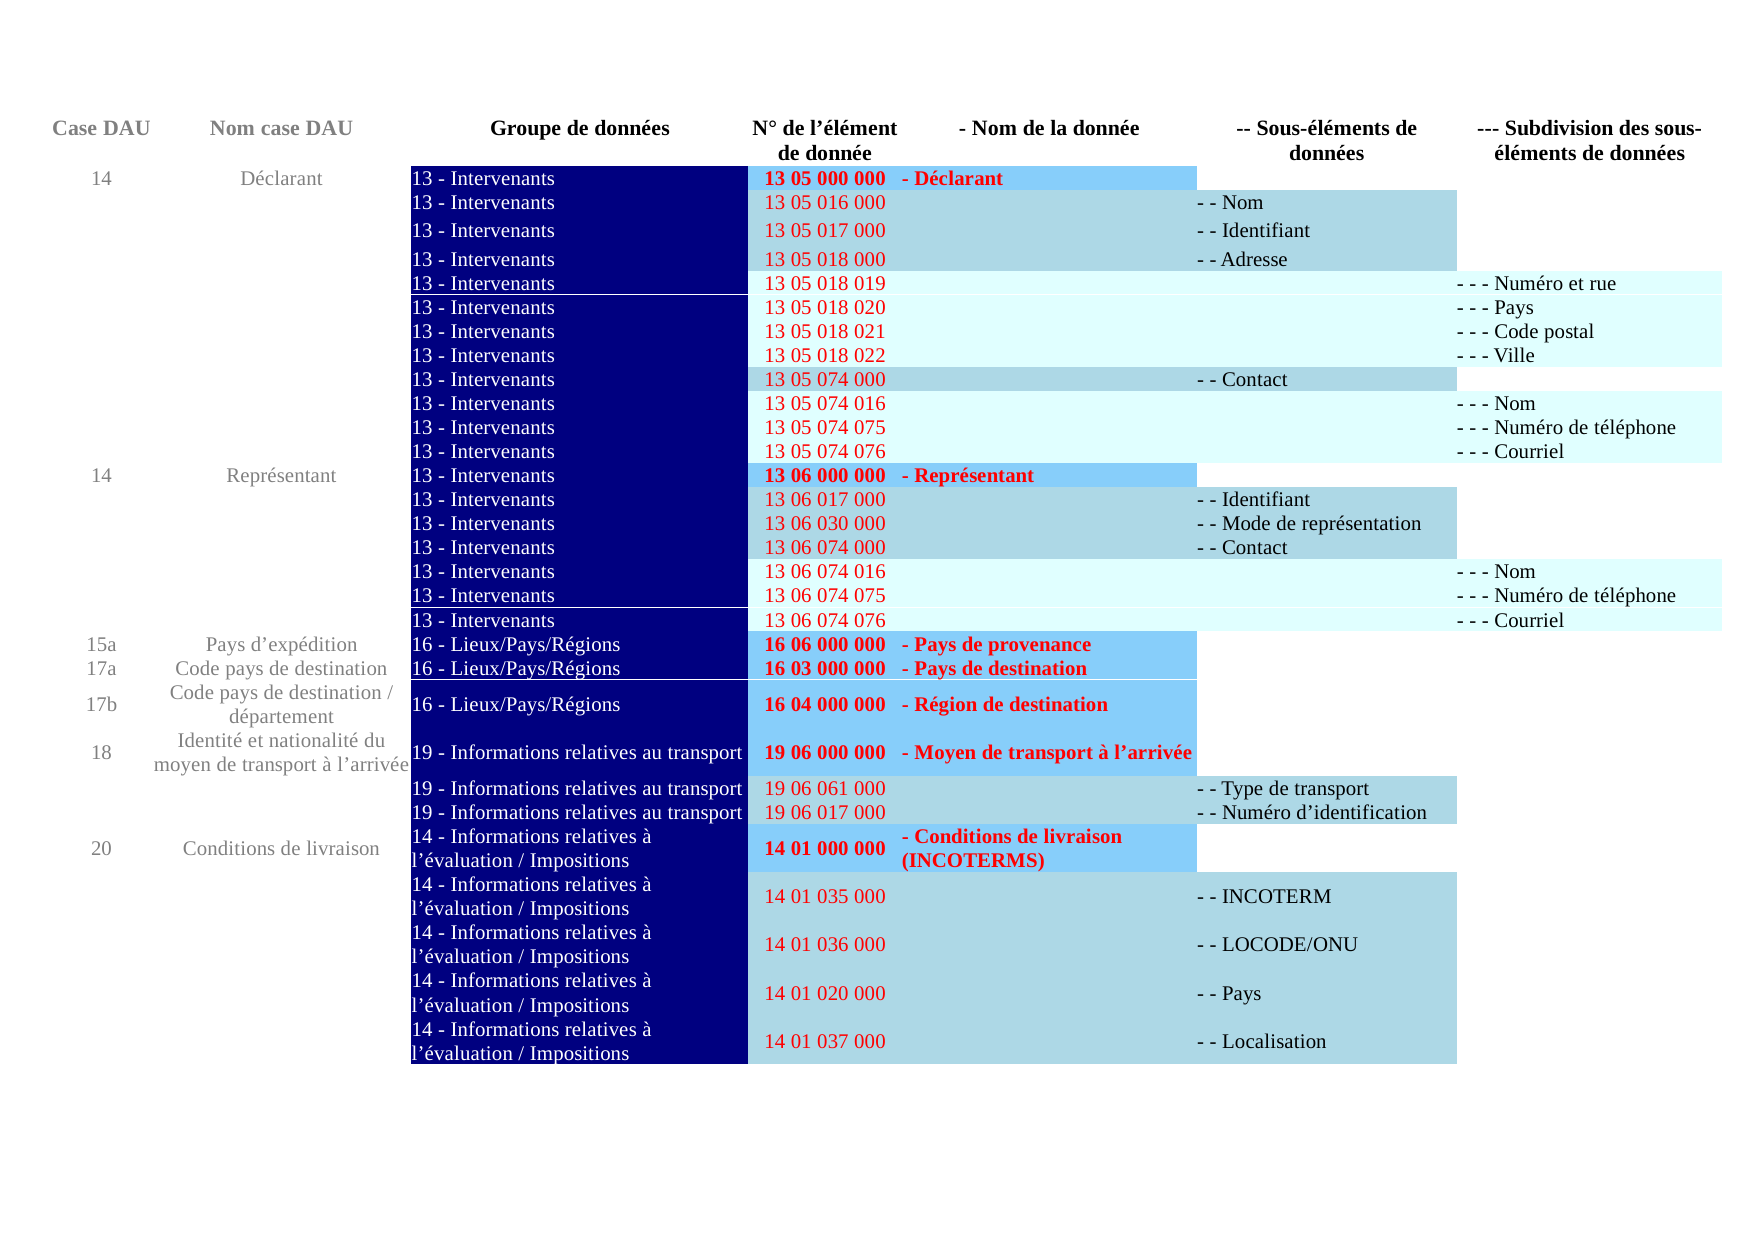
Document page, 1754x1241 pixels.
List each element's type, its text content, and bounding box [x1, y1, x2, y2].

table_cell [152, 559, 411, 583]
table_cell [1197, 559, 1457, 583]
table_cell 13 06 000 000 [748, 463, 902, 487]
table_cell 13 - Intervenants [411, 415, 748, 439]
table_cell [1457, 511, 1722, 535]
table_cell [1457, 872, 1722, 920]
table_cell [902, 391, 1197, 415]
table_cell - - Contact [1197, 367, 1457, 391]
table_cell - - - Nom [1457, 559, 1722, 583]
table_cell [902, 583, 1197, 607]
table_cell 13 - Intervenants [411, 190, 748, 214]
table_cell 13 05 074 016 [748, 391, 902, 415]
table_cell [51, 800, 152, 824]
table_cell [152, 872, 411, 920]
table_cell - Déclarant [902, 166, 1197, 190]
table_cell [51, 1016, 152, 1064]
table_cell [902, 190, 1197, 214]
table_cell Déclarant [152, 166, 411, 190]
table_cell [152, 391, 411, 415]
table_cell 16 03 000 000 [748, 656, 902, 679]
table_cell [1197, 824, 1457, 872]
table_cell - - Type de transport [1197, 776, 1457, 800]
table_cell - - LOCODE/ONU [1197, 920, 1457, 968]
table_cell 13 - Intervenants [411, 367, 748, 391]
table_cell 19 06 061 000 [748, 776, 902, 800]
table_cell [902, 214, 1197, 246]
table_cell 13 - Intervenants [411, 391, 748, 415]
table_header - Nom de la donnée [902, 115, 1197, 166]
table_cell [1457, 487, 1722, 511]
table_cell 14 - Informations relatives à l’évaluation / Impositions [411, 1016, 748, 1064]
table_cell 13 05 016 000 [748, 190, 902, 214]
table_cell 14 01 035 000 [748, 872, 902, 920]
table_cell 13 - Intervenants [411, 559, 748, 583]
table_cell [1457, 631, 1722, 656]
table_cell [1457, 463, 1722, 487]
table_cell 13 - Intervenants [411, 535, 748, 559]
table_cell [902, 487, 1197, 511]
table_cell [1457, 1016, 1722, 1064]
table_cell [1457, 166, 1722, 190]
table_cell [51, 391, 152, 415]
table_cell 13 06 017 000 [748, 487, 902, 511]
table_cell - - - Numéro de téléphone [1457, 583, 1722, 607]
table_cell 13 05 018 019 [748, 271, 902, 294]
table_cell [1457, 656, 1722, 679]
table_cell [902, 776, 1197, 800]
table_cell Représentant [152, 463, 411, 487]
table_cell [51, 343, 152, 367]
table_cell 16 - Lieux/Pays/Régions [411, 631, 748, 656]
table_cell - - - Courriel [1457, 439, 1722, 463]
table_cell [1197, 295, 1457, 319]
table_cell - Conditions de livraison (INCOTERMS) [902, 824, 1197, 872]
table_cell 13 06 074 016 [748, 559, 902, 583]
table_cell 14 01 036 000 [748, 920, 902, 968]
table_cell - - - Pays [1457, 295, 1722, 319]
table_cell 13 05 018 020 [748, 295, 902, 319]
table_cell [51, 415, 152, 439]
table_cell 13 06 074 075 [748, 583, 902, 607]
table_cell 19 - Informations relatives au transport [411, 776, 748, 800]
table_cell [1457, 214, 1722, 246]
table_cell [51, 920, 152, 968]
table_header Nom case DAU [152, 115, 411, 166]
table_cell 13 06 074 076 [748, 608, 902, 631]
table_cell 14 01 020 000 [748, 968, 902, 1016]
table_cell [51, 608, 152, 631]
table_cell 19 - Informations relatives au transport [411, 800, 748, 824]
table_cell [902, 415, 1197, 439]
table_cell [1197, 583, 1457, 607]
table_cell 14 [51, 463, 152, 487]
table_cell 13 - Intervenants [411, 246, 748, 271]
table_cell - - Numéro d’identification [1197, 800, 1457, 824]
table_cell 13 05 074 000 [748, 367, 902, 391]
table_cell Code pays de destination [152, 656, 411, 679]
table_cell [1457, 800, 1722, 824]
table_cell [152, 271, 411, 294]
table_cell [51, 968, 152, 1016]
table_cell [1197, 463, 1457, 487]
table_cell [51, 214, 152, 246]
table_cell - Moyen de transport à l’arrivée [902, 728, 1197, 776]
table_cell [902, 1016, 1197, 1064]
table_cell 17b [51, 680, 152, 728]
table_cell - Pays de provenance [902, 631, 1197, 656]
table_cell Identité et nationalité du moyen de transport à l’arrivée [152, 728, 411, 776]
table_cell Code pays de destination / département [152, 680, 411, 728]
table_cell [1457, 246, 1722, 271]
table_cell - Région de destination [902, 680, 1197, 728]
table_cell [1457, 776, 1722, 800]
table_cell [902, 968, 1197, 1016]
table_cell [51, 271, 152, 294]
table_cell [1197, 343, 1457, 367]
table_cell - - Contact [1197, 535, 1457, 559]
table_cell 13 05 018 000 [748, 246, 902, 271]
table_cell - - - Courriel [1457, 608, 1722, 631]
table_cell 16 06 000 000 [748, 631, 902, 656]
table_cell - - INCOTERM [1197, 872, 1457, 920]
table_cell [152, 968, 411, 1016]
table_cell 13 - Intervenants [411, 439, 748, 463]
table_cell - - Identifiant [1197, 487, 1457, 511]
table_cell [902, 920, 1197, 968]
table_cell [152, 319, 411, 343]
table_cell 19 - Informations relatives au transport [411, 728, 748, 776]
table_cell 19 06 000 000 [748, 728, 902, 776]
table_cell [1457, 190, 1722, 214]
table_cell [152, 535, 411, 559]
table_cell [152, 511, 411, 535]
table_cell [1197, 728, 1457, 776]
table_cell - - Nom [1197, 190, 1457, 214]
table_cell Conditions de livraison [152, 824, 411, 872]
table_cell - - - Numéro de téléphone [1457, 415, 1722, 439]
table_cell 13 - Intervenants [411, 343, 748, 367]
table_cell Pays d’expédition [152, 631, 411, 656]
table_cell [1457, 920, 1722, 968]
table_cell - - Identifiant [1197, 214, 1457, 246]
table_cell [152, 214, 411, 246]
table_cell [152, 415, 411, 439]
table_cell 13 - Intervenants [411, 166, 748, 190]
table_cell [152, 1016, 411, 1064]
table_cell 15a [51, 631, 152, 656]
table_cell [152, 367, 411, 391]
table_cell 13 05 074 076 [748, 439, 902, 463]
table_cell [152, 800, 411, 824]
table_cell [1457, 968, 1722, 1016]
table_cell - Représentant [902, 463, 1197, 487]
table_cell [1457, 680, 1722, 728]
table_cell [51, 559, 152, 583]
table_cell [902, 343, 1197, 367]
table_header -- Sous-éléments de données [1197, 115, 1457, 166]
table_cell 20 [51, 824, 152, 872]
table_cell [902, 271, 1197, 294]
table_cell [152, 487, 411, 511]
table_cell [902, 608, 1197, 631]
table_cell 18 [51, 728, 152, 776]
table_cell 16 - Lieux/Pays/Régions [411, 656, 748, 679]
table_cell [51, 367, 152, 391]
table_cell [152, 246, 411, 271]
table_cell 14 01 000 000 [748, 824, 902, 872]
table_cell - - Adresse [1197, 246, 1457, 271]
table_cell [51, 535, 152, 559]
table_cell [152, 190, 411, 214]
table_header --- Subdivision des sous-éléments de données [1457, 115, 1722, 166]
table_cell [51, 190, 152, 214]
table_cell - - Pays [1197, 968, 1457, 1016]
table_cell [1197, 608, 1457, 631]
table_cell [1457, 728, 1722, 776]
table_cell [51, 487, 152, 511]
table_cell 14 - Informations relatives à l’évaluation / Impositions [411, 824, 748, 872]
table_cell [152, 343, 411, 367]
table_cell [1197, 391, 1457, 415]
table_cell 14 - Informations relatives à l’évaluation / Impositions [411, 968, 748, 1016]
table_cell 14 - Informations relatives à l’évaluation / Impositions [411, 920, 748, 968]
table_cell [152, 776, 411, 800]
table_cell [1457, 824, 1722, 872]
table_cell - - - Ville [1457, 343, 1722, 367]
table_cell [902, 246, 1197, 271]
table_cell [902, 511, 1197, 535]
table_cell [902, 559, 1197, 583]
table_cell [51, 439, 152, 463]
table_cell - - - Code postal [1457, 319, 1722, 343]
table_cell - - - Nom [1457, 391, 1722, 415]
table_cell [1457, 535, 1722, 559]
table_cell [1457, 367, 1722, 391]
table_cell 13 06 030 000 [748, 511, 902, 535]
table_cell [1197, 439, 1457, 463]
table_cell 16 04 000 000 [748, 680, 902, 728]
table_cell 13 05 018 021 [748, 319, 902, 343]
table_cell [51, 511, 152, 535]
table_cell 13 - Intervenants [411, 463, 748, 487]
table_cell [902, 367, 1197, 391]
table_cell [1197, 656, 1457, 679]
table_cell [1197, 271, 1457, 294]
table_cell 13 06 074 000 [748, 535, 902, 559]
table_cell [152, 920, 411, 968]
table_cell 14 - Informations relatives à l’évaluation / Impositions [411, 872, 748, 920]
table_cell - Pays de destination [902, 656, 1197, 679]
table_cell 13 - Intervenants [411, 511, 748, 535]
table_cell [902, 535, 1197, 559]
table_cell - - Localisation [1197, 1016, 1457, 1064]
table_cell 13 - Intervenants [411, 214, 748, 246]
table_cell 13 - Intervenants [411, 295, 748, 319]
table_cell [1197, 680, 1457, 728]
table_cell [902, 439, 1197, 463]
table_cell [51, 583, 152, 607]
table_cell 13 05 074 075 [748, 415, 902, 439]
table_cell [902, 319, 1197, 343]
table_cell [1197, 415, 1457, 439]
table_cell 13 - Intervenants [411, 271, 748, 294]
table_cell [152, 583, 411, 607]
table_cell 14 [51, 166, 152, 190]
table_header Case DAU [51, 115, 152, 166]
table_cell [902, 800, 1197, 824]
table_cell [51, 319, 152, 343]
table_cell [51, 776, 152, 800]
table_cell 16 - Lieux/Pays/Régions [411, 680, 748, 728]
table_cell 14 01 037 000 [748, 1016, 902, 1064]
table_cell [152, 295, 411, 319]
table_cell 19 06 017 000 [748, 800, 902, 824]
table_cell [152, 608, 411, 631]
table_cell 13 - Intervenants [411, 608, 748, 631]
table_cell 13 - Intervenants [411, 487, 748, 511]
table_cell [51, 246, 152, 271]
table_cell 13 - Intervenants [411, 583, 748, 607]
table_cell [51, 872, 152, 920]
table_cell - - - Numéro et rue [1457, 271, 1722, 294]
table_cell 13 05 017 000 [748, 214, 902, 246]
table_cell [1197, 166, 1457, 190]
table_cell [51, 295, 152, 319]
table_cell - - Mode de représentation [1197, 511, 1457, 535]
table_cell [1197, 319, 1457, 343]
table_cell [902, 872, 1197, 920]
table_cell [902, 295, 1197, 319]
table_header Groupe de données [411, 115, 748, 166]
table_cell 13 05 018 022 [748, 343, 902, 367]
table_header N° de l’élément de donnée [748, 115, 902, 166]
table_cell 17a [51, 656, 152, 679]
table_cell 13 - Intervenants [411, 319, 748, 343]
table_cell [1197, 631, 1457, 656]
table_cell 13 05 000 000 [748, 166, 902, 190]
table_cell [152, 439, 411, 463]
